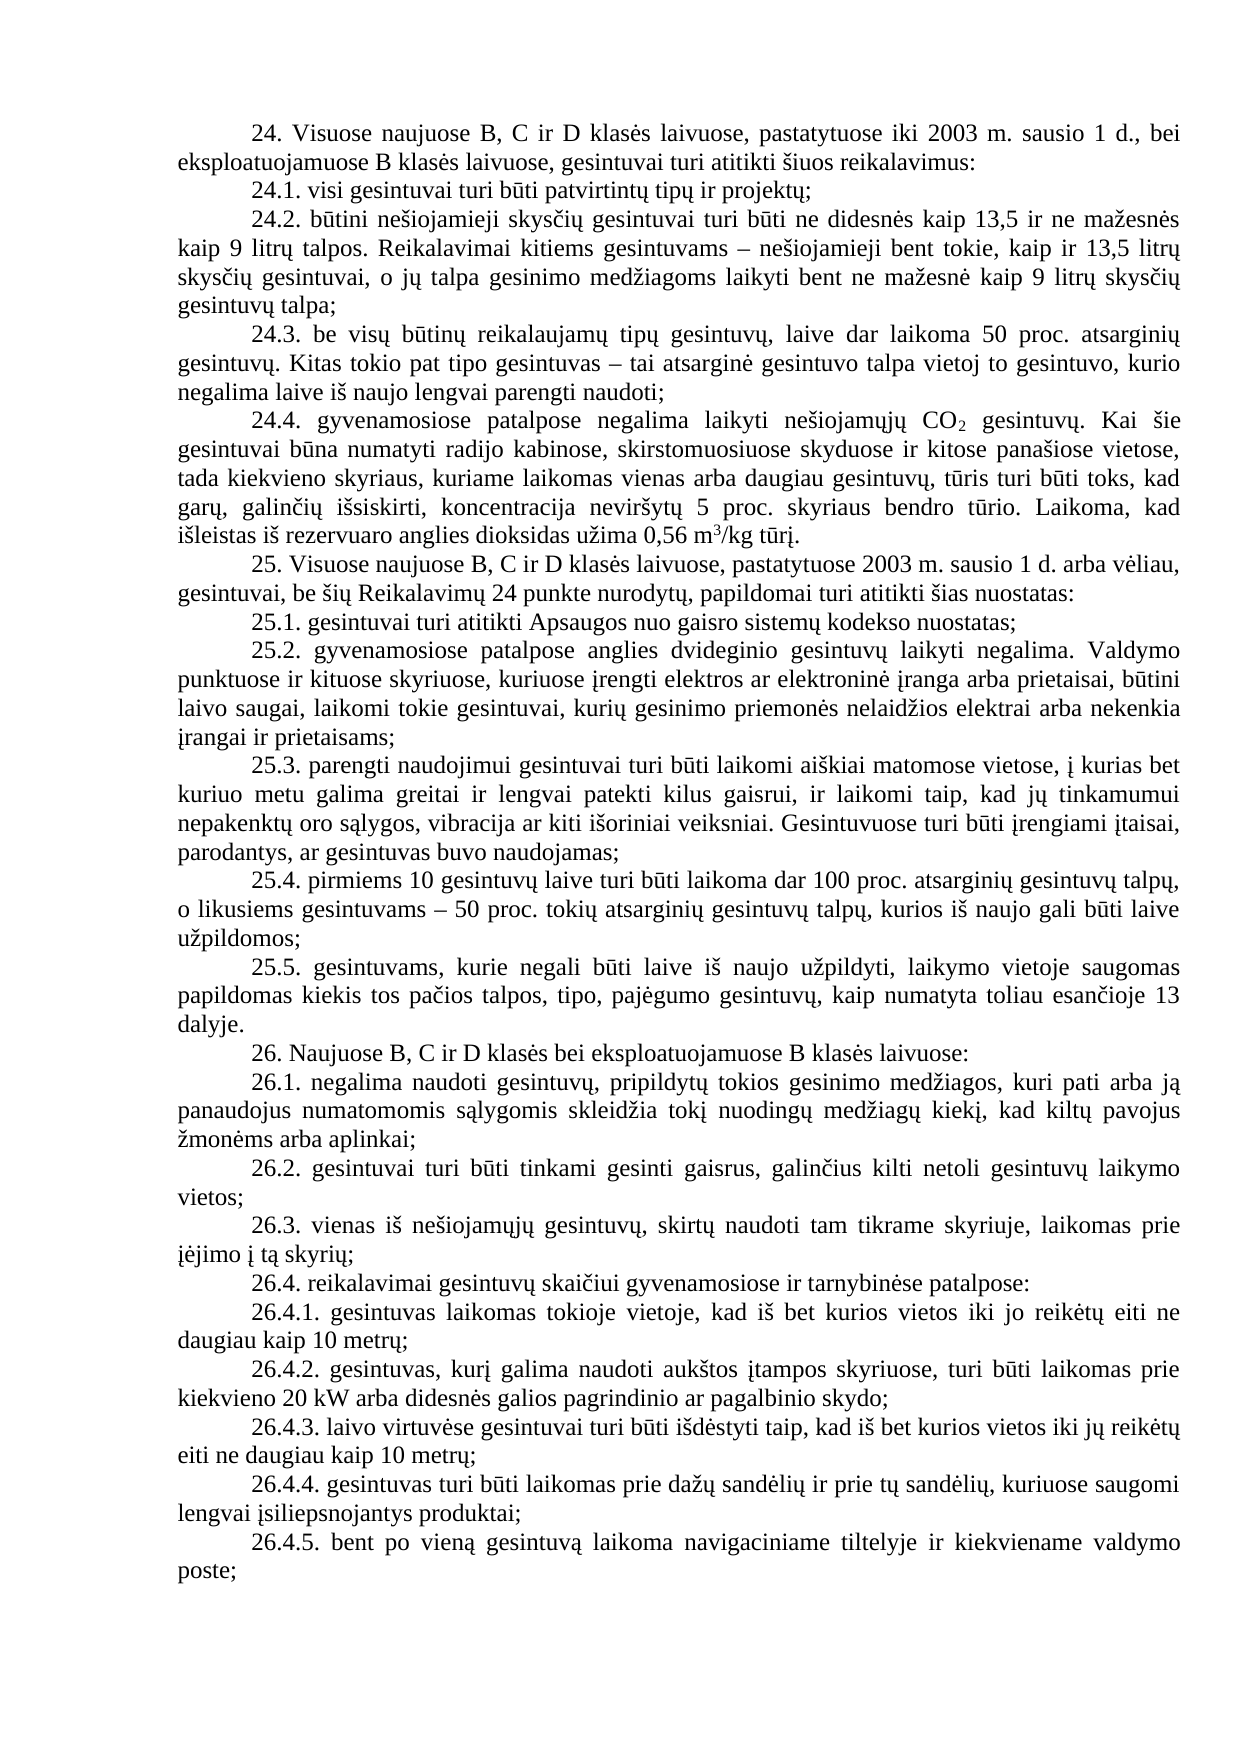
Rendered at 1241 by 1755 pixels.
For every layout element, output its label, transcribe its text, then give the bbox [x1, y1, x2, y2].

text 25.2. gyvenamosiose patalpose anglies dvideginio gesintuvų laikyti negalima. Valdymo punktuose ir kituose skyriuose, kuriuose įrengti elektros ar elektroninė įranga arba prietaisai, būtini laivo saugai, laikomi tokie gesintuvai, kurių gesinimo priemonės nelaidžios elektrai arba nekenkia įrangai ir prietaisams; [177, 636, 1181, 751]
text 24.4. gyvenamosiose patalpose negalima laikyti nešiojamųjų CO2 gesintuvų. Kai šie gesintuvai būna numatyti radijo kabinose, skirstomuosiuose skyduose ir kitose panašiose vietose, tada kiekvieno skyriaus, kuriame laikomas vienas arba daugiau gesintuvų, tūris turi būti toks, kad garų, galinčių išsiskirti, koncentracija neviršytų 5 proc. skyriaus bendro tūrio. Laikoma, kad išleistas iš rezervuaro anglies dioksidas užima 0,56 m3/kg tūrį. [177, 406, 1181, 549]
text 26.2. gesintuvai turi būti tinkami gesinti gaisrus, galinčius kilti netoli gesintuvų laikymo vietos; [177, 1153, 1181, 1211]
text 25.4. pirmiems 10 gesintuvų laive turi būti laikoma dar 100 proc. atsarginių gesintuvų talpų, o likusiems gesintuvams – 50 proc. tokių atsarginių gesintuvų talpų, kurios iš naujo gali būti laive užpildomos; [177, 866, 1181, 952]
text 26.4. reikalavimai gesintuvų skaičiui gyvenamosiose ir tarnybinėse patalpose: [177, 1268, 1181, 1297]
text 26.4.1. gesintuvas laikomas tokioje vietoje, kad iš bet kurios vietos iki jo reikėtų eiti ne daugiau kaip 10 metrų; [177, 1297, 1181, 1354]
text 26.4.5. bent po vieną gesintuvą laikoma navigaciniame tiltelyje ir kiekviename valdymo poste; [177, 1527, 1181, 1584]
text 24.3. be visų būtinų reikalaujamų tipų gesintuvų, laive dar laikoma 50 proc. atsarginių gesintuvų. Kitas tokio pat tipo gesintuvas – tai atsarginė gesintuvo talpa vietoj to gesintuvo, kurio negalima laive iš naujo lengvai parengti naudoti; [177, 319, 1181, 406]
text 24. Visuose naujuose B, C ir D klasės laivuose, pastatytuose iki 2003 m. sausio 1 d., bei eksploatuojamuose B klasės laivuose, gesintuvai turi atitikti šiuos reikalavimus: [177, 118, 1181, 176]
text 26. Naujuose B, C ir D klasės bei eksploatuojamuose B klasės laivuose: [177, 1038, 1181, 1067]
text 26.4.3. laivo virtuvėse gesintuvai turi būti išdėstyti taip, kad iš bet kurios vietos iki jų reikėtų eiti ne daugiau kaip 10 metrų; [177, 1412, 1181, 1469]
text 24.1. visi gesintuvai turi būti patvirtintų tipų ir projektų; [177, 176, 1181, 204]
text 25.1. gesintuvai turi atitikti Apsaugos nuo gaisro sistemų kodekso nuostatas; [177, 607, 1181, 636]
text 25.5. gesintuvams, kurie negali būti laive iš naujo užpildyti, laikymo vietoje saugomas papildomas kiekis tos pačios talpos, tipo, pajėgumo gesintuvų, kaip numatyta toliau esančioje 13 dalyje. [177, 952, 1181, 1038]
text 25.3. parengti naudojimui gesintuvai turi būti laikomi aiškiai matomose vietose, į kurias bet kuriuo metu galima greitai ir lengvai patekti kilus gaisrui, ir laikomi taip, kad jų tinkamumui nepakenktų oro sąlygos, vibracija ar kiti išoriniai veiksniai. Gesintuvuose turi būti įrengiami įtaisai, parodantys, ar gesintuvas buvo naudojamas; [177, 751, 1181, 866]
text 25. Visuose naujuose B, C ir D klasės laivuose, pastatytuose 2003 m. sausio 1 d. arba vėliau, gesintuvai, be šių Reikalavimų 24 punkte nurodytų, papildomai turi atitikti šias nuostatas: [177, 549, 1181, 607]
text 26.4.4. gesintuvas turi būti laikomas prie dažų sandėlių ir prie tų sandėlių, kuriuose saugomi lengvai įsiliepsnojantys produktai; [177, 1469, 1181, 1527]
text 26.1. negalima naudoti gesintuvų, pripildytų tokios gesinimo medžiagos, kuri pati arba ją panaudojus numatomomis sąlygomis skleidžia tokį nuodingų medžiagų kiekį, kad kiltų pavojus žmonėms arba aplinkai; [177, 1067, 1181, 1153]
text 24.2. būtini nešiojamieji skysčių gesintuvai turi būti ne didesnės kaip 13,5 ir ne mažesnės kaip 9 litrų talpos. Reikalavimai kitiems gesintuvams – nešiojamieji bent tokie, kaip ir 13,5 litrų skysčių gesintuvai, o jų talpa gesinimo medžiagoms laikyti bent ne mažesnė kaip 9 litrų skysčių gesintuvų talpa; [177, 204, 1181, 319]
text 26.3. vienas iš nešiojamųjų gesintuvų, skirtų naudoti tam tikrame skyriuje, laikomas prie įėjimo į tą skyrių; [177, 1211, 1181, 1268]
text 26.4.2. gesintuvas, kurį galima naudoti aukštos įtampos skyriuose, turi būti laikomas prie kiekvieno 20 kW arba didesnės galios pagrindinio ar pagalbinio skydo; [177, 1354, 1181, 1412]
